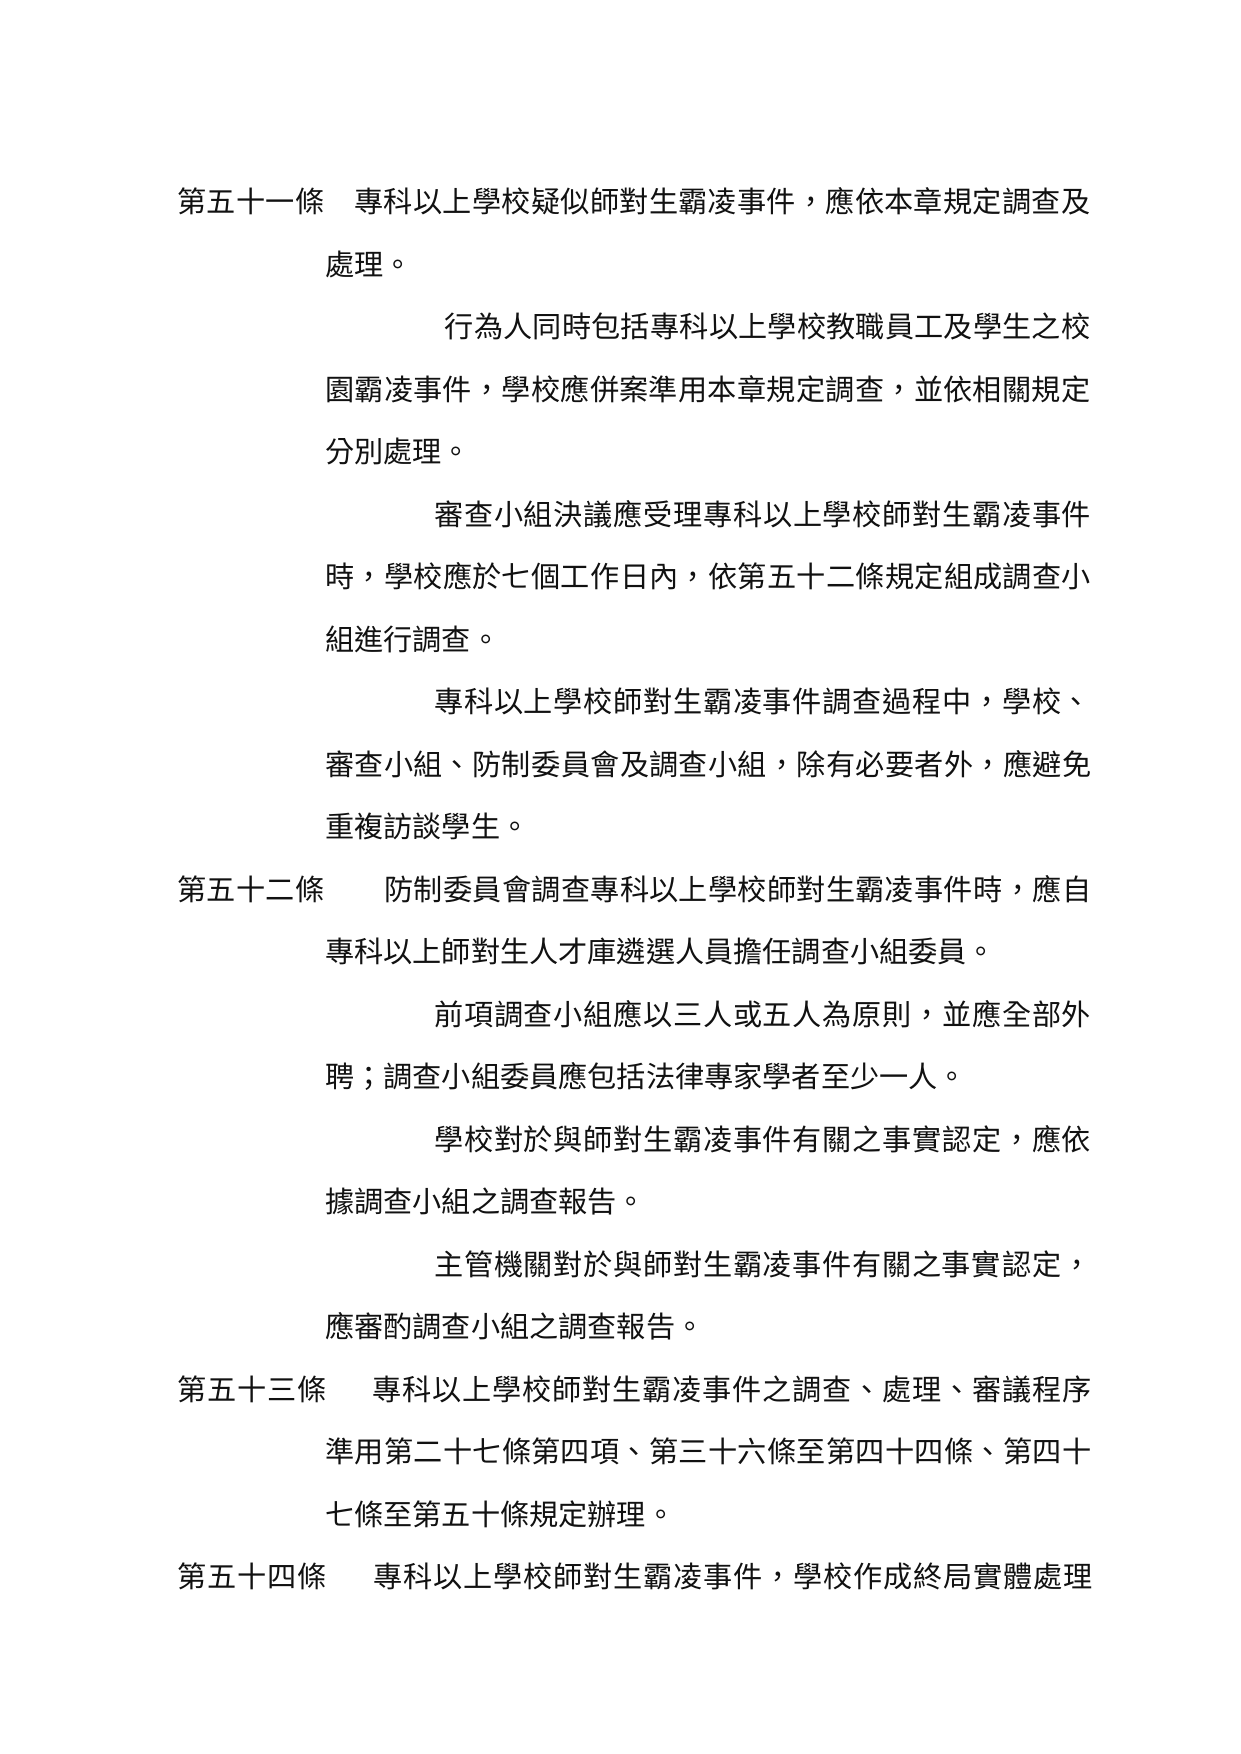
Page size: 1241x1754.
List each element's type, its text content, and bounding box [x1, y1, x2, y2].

text 審查小組決議應受理專科以上學校師對生霸凌事件時，學校應於七個工作日內，依第五十二條規定組成調查小組進行調查。 [177, 471, 1092, 658]
text 專科以上學校師對生霸凌事件調查過程中，學校、審查小組、防制委員會及調查小組，除有必要者外，應避免重複訪談學生。 [177, 658, 1092, 846]
text 前項調查小組應以三人或五人為原則，並應全部外聘；調查小組委員應包括法律專家學者至少一人。 [177, 971, 1092, 1096]
text 行為人同時包括專科以上學校教職員工及學生之校園霸凌事件，學校應併案準用本章規定調查，並依相關規定分別處理。 [177, 283, 1092, 471]
text 第五十一條 專科以上學校疑似師對生霸凌事件，應依本章規定調查及處理。 [177, 158, 1092, 283]
text 學校對於與師對生霸凌事件有關之事實認定，應依據調查小組之調查報告。 [177, 1096, 1092, 1221]
text 第五十三條 專科以上學校師對生霸凌事件之調查、處理、審議程序，準用第二十七條第四項、第三十六條至第四十四條、第四十七條至第五十條規定辦理。 [177, 1346, 1092, 1533]
text 第五十四條 專科以上學校師對生霸凌事件，學校作成終局實體處理 [177, 1533, 1092, 1596]
text 主管機關對於與師對生霸凌事件有關之事實認定，應審酌調查小組之調查報告。 [177, 1221, 1092, 1346]
text 第五十二條 防制委員會調查專科以上學校師對生霸凌事件時，應自專科以上師對生人才庫遴選人員擔任調查小組委員。 [177, 846, 1092, 971]
